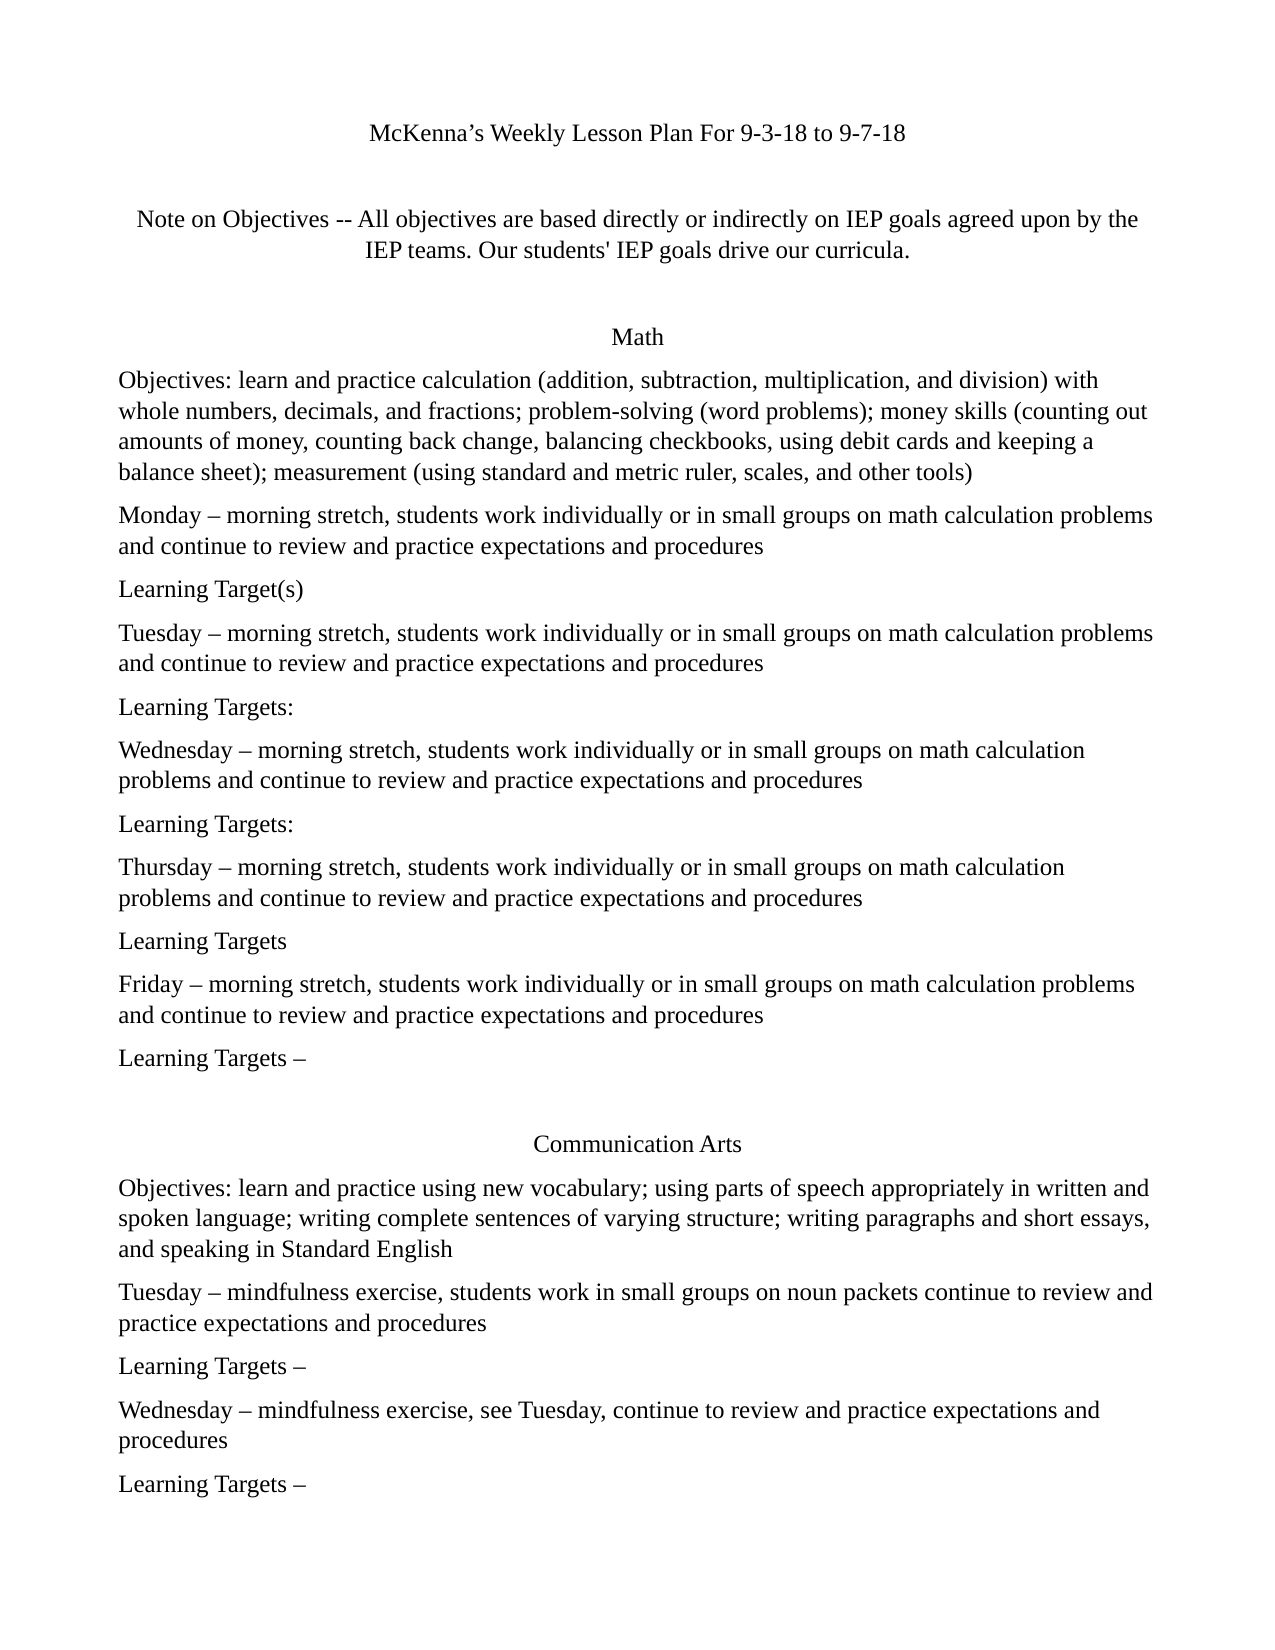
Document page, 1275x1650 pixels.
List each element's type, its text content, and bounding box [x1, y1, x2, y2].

text Thursday – morning stretch, students work individually or in small groups on math calculation problems and continue to review and practice expectations and procedures [118, 852, 1157, 911]
text Tuesday – morning stretch, students work individually or in small groups on math calculation problems and continue to review and practice expectations and procedures [118, 618, 1157, 677]
text Tuesday – mindfulness exercise, students work in small groups on noun packets continue to review and practice expectations and procedures [118, 1277, 1157, 1337]
text Communication Arts [118, 1129, 1157, 1158]
text Learning Targets – [118, 1469, 1157, 1497]
text Objectives: learn and practice using new vocabulary; using parts of speech appropriately in written and spoken language; writing complete sentences of varying structure; writing paragraphs and short essays, and speaking in Standard English [118, 1173, 1157, 1263]
text Objectives: learn and practice calculation (addition, subtraction, multiplication, and division) with whole numbers, decimals, and fractions; problem-solving (word problems); money skills (counting out amounts of money, counting back change, balancing checkbooks, using debit cards and keeping a balance sheet); measurement (using standard and metric ruler, scales, and other tools) [118, 365, 1157, 486]
text McKenna’s Weekly Lesson Plan For 9-3-18 to 9-7-18 [118, 118, 1157, 147]
text Learning Target(s) [118, 574, 1157, 603]
text Wednesday – morning stretch, students work individually or in small groups on math calculation problems and continue to review and practice expectations and procedures [118, 735, 1157, 794]
text Wednesday – mindfulness exercise, see Tuesday, continue to review and practice expectations and procedures [118, 1395, 1157, 1454]
text Learning Targets – [118, 1043, 1157, 1072]
text Monday – morning stretch, students work individually or in small groups on math calculation problems and continue to review and practice expectations and procedures [118, 500, 1157, 560]
text Learning Targets: [118, 809, 1157, 837]
text Friday – morning stretch, students work individually or in small groups on math calculation problems and continue to review and practice expectations and procedures [118, 969, 1157, 1029]
text Learning Targets: [118, 692, 1157, 720]
text Note on Objectives -- All objectives are based directly or indirectly on IEP goals agreed upon by the IEP teams. Our students' IEP goals drive our curricula. [118, 204, 1157, 264]
text Learning Targets – [118, 1351, 1157, 1380]
text Learning Targets [118, 926, 1157, 955]
text Math [118, 322, 1157, 351]
